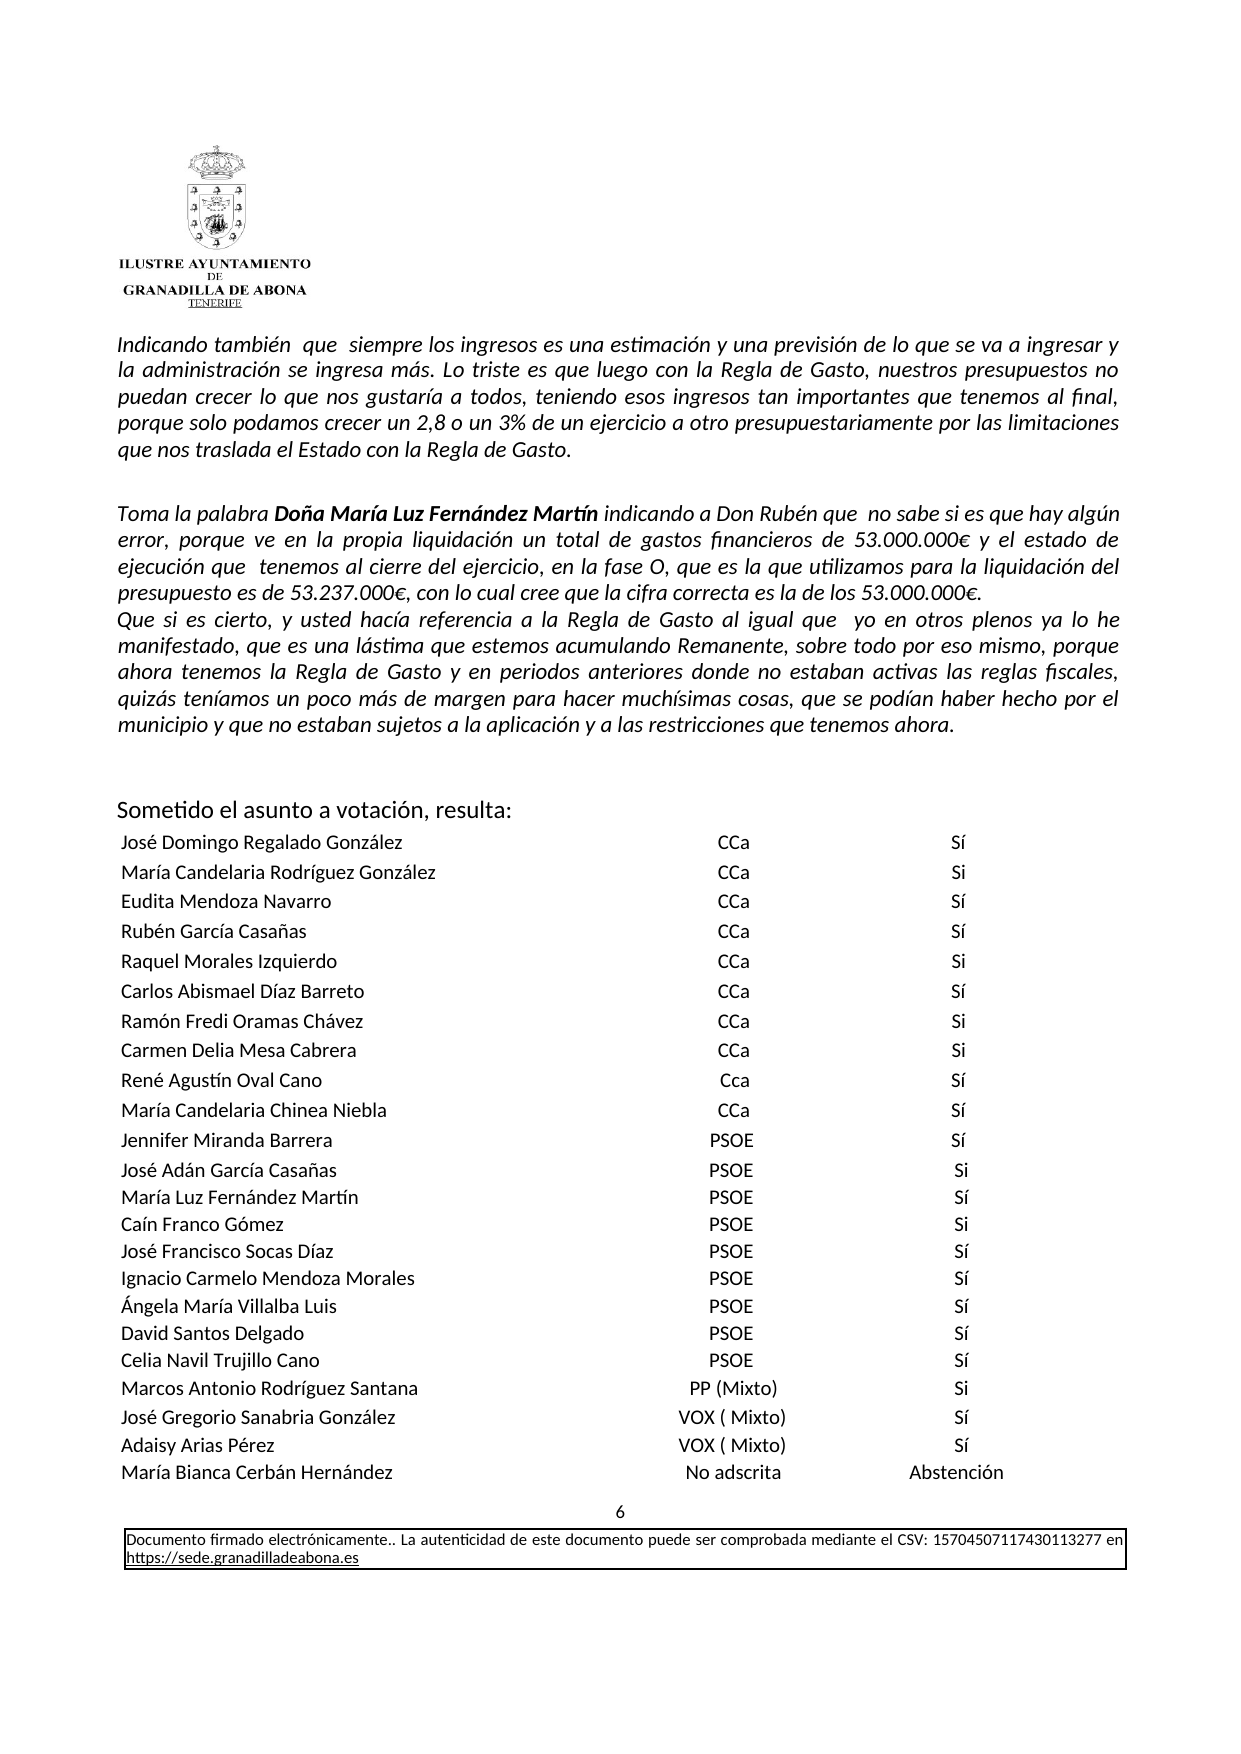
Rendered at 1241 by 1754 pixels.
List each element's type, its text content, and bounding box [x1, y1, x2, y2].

table_cell Celia Navil Trujillo Cano [121, 1347, 678, 1375]
table_cell María Candelaria Chinea Niebla [121, 1097, 709, 1127]
text Sometido el asunto a votación, resulta: [117, 795, 1124, 824]
table_cell José Gregorio Sanabria González [121, 1404, 678, 1432]
table_cell PSOE [678, 1320, 909, 1347]
table_cell Si [909, 1211, 1013, 1238]
text Que si es cierto, y usted hacía referencia a la Regla de Gasto al igual que yo en otros plenos ya lo he manifestado, que es una lástima que estemos acumulando Remanente, sobre todo por eso mismo, porque ahora tenemos la Regla de Gasto y en periodos anteriores donde no estaban activas las reglas fiscales, quizás teníamos un poco más de margen para hacer muchísimas cosas, que se podían haber hecho por el municipio y que no estaban sujetos a la aplicación y a las restricciones que tenemos ahora. [117, 607, 1124, 738]
table_cell CCa [710, 859, 951, 889]
table_cell Sí [909, 1347, 1013, 1375]
table_cell No adscrita [678, 1459, 909, 1487]
text Indicando también que siempre los ingresos es una estimación y una previsión de lo que se va a ingresar y la administración se ingresa más. Lo triste es que luego con la Regla de Gasto, nuestros presupuestos no puedan crecer lo que nos gustaría a todos, teniendo esos ingresos tan importantes que tenemos al final, porque solo podamos crecer un 2,8 o un 3% de un ejercicio a otro presupuestariamente por las limitaciones que nos traslada el Estado con la Regla de Gasto. [117, 331, 1124, 463]
table_cell René Agustín Oval Cano [121, 1068, 709, 1097]
table_cell [972, 859, 1013, 889]
table_cell Sí [951, 1068, 972, 1097]
table_cell Sí [909, 1293, 1013, 1320]
table_cell Si [951, 1008, 972, 1038]
table_cell Adaisy Arias Pérez [121, 1432, 678, 1459]
table_cell Caín Franco Gómez [121, 1211, 678, 1238]
table_cell CCa [710, 948, 951, 978]
table_cell Jennifer Miranda Barrera [121, 1127, 709, 1157]
table_cell CCa [710, 889, 951, 918]
table_cell PSOE [678, 1239, 909, 1266]
table_cell Ramón Fredi Oramas Chávez [121, 1008, 709, 1038]
table_cell David Santos Delgado [121, 1320, 678, 1347]
table_cell PSOE [678, 1293, 909, 1320]
table_cell Si [951, 948, 972, 978]
table_cell Abstención [909, 1459, 1013, 1487]
table_cell José Francisco Socas Díaz [121, 1239, 678, 1266]
table_cell VOX ( Mixto) [678, 1404, 909, 1432]
table_cell María Luz Fernández Martín [121, 1184, 678, 1211]
table_cell PSOE [678, 1157, 909, 1184]
table_header Sí [951, 829, 972, 859]
table_cell Si [951, 859, 972, 889]
table_cell Cca [710, 1068, 951, 1097]
table_cell Si [951, 1038, 972, 1067]
table_cell Raquel Morales Izquierdo [121, 948, 709, 978]
table_cell Ángela María Villalba Luis [121, 1293, 678, 1320]
table_cell Sí [909, 1404, 1013, 1432]
table_cell PSOE [678, 1347, 909, 1375]
table_cell [972, 948, 1013, 978]
table_cell [972, 1038, 1013, 1067]
table_cell Rubén García Casañas [121, 919, 709, 948]
table_cell Sí [951, 1127, 972, 1157]
table_cell PSOE [678, 1266, 909, 1293]
table_cell [972, 1068, 1013, 1097]
table_cell Carmen Delia Mesa Cabrera [121, 1038, 709, 1067]
table_cell PSOE [710, 1127, 951, 1157]
table_cell PSOE [678, 1184, 909, 1211]
table_cell Sí [951, 919, 972, 948]
table_cell CCa [710, 1038, 951, 1067]
table_cell [972, 1127, 1013, 1157]
table_cell Marcos Antonio Rodríguez Santana [121, 1375, 678, 1404]
table_cell Sí [909, 1239, 1013, 1266]
table_cell [972, 978, 1013, 1008]
table_cell María Bianca Cerbán Hernández [121, 1459, 678, 1487]
table_header José Domingo Regalado González [121, 829, 709, 859]
table_header [972, 829, 1013, 859]
table_cell Sí [909, 1184, 1013, 1211]
table_cell José Adán García Casañas [121, 1157, 678, 1184]
table_cell [972, 1008, 1013, 1038]
table_cell CCa [710, 1097, 951, 1127]
table_cell [972, 1097, 1013, 1127]
table_cell Sí [951, 1097, 972, 1127]
table_cell PSOE [678, 1211, 909, 1238]
table_header CCa [710, 829, 951, 859]
table_cell Sí [909, 1432, 1013, 1459]
table_cell Si [909, 1375, 1013, 1404]
table_cell VOX ( Mixto) [678, 1432, 909, 1459]
table_cell Eudita Mendoza Navarro [121, 889, 709, 918]
table_cell PP (Mixto) [678, 1375, 909, 1404]
table_cell [972, 919, 1013, 948]
table_cell Ignacio Carmelo Mendoza Morales [121, 1266, 678, 1293]
table_cell Carlos Abismael Díaz Barreto [121, 978, 709, 1008]
table_cell Sí [909, 1320, 1013, 1347]
table_cell Sí [909, 1266, 1013, 1293]
table_cell Si [909, 1157, 1013, 1184]
table_cell CCa [710, 1008, 951, 1038]
table_cell CCa [710, 919, 951, 948]
text Toma la palabra Doña María Luz Fernández Martín indicando a Don Rubén que no sabe si es que hay algún error, porque ve en la propia liquidación un total de gastos financieros de 53.000.000€ y el estado de ejecución que tenemos al cierre del ejercicio, en la fase O, que es la que utilizamos para la liquidación del presupuesto es de 53.237.000€, con lo cual cree que la cifra correcta es la de los 53.000.000€. [117, 501, 1124, 606]
table_cell Sí [951, 889, 972, 918]
table_cell CCa [710, 978, 951, 1008]
table_cell [972, 889, 1013, 918]
table_cell Sí [951, 978, 972, 1008]
table_cell María Candelaria Rodríguez González [121, 859, 709, 889]
